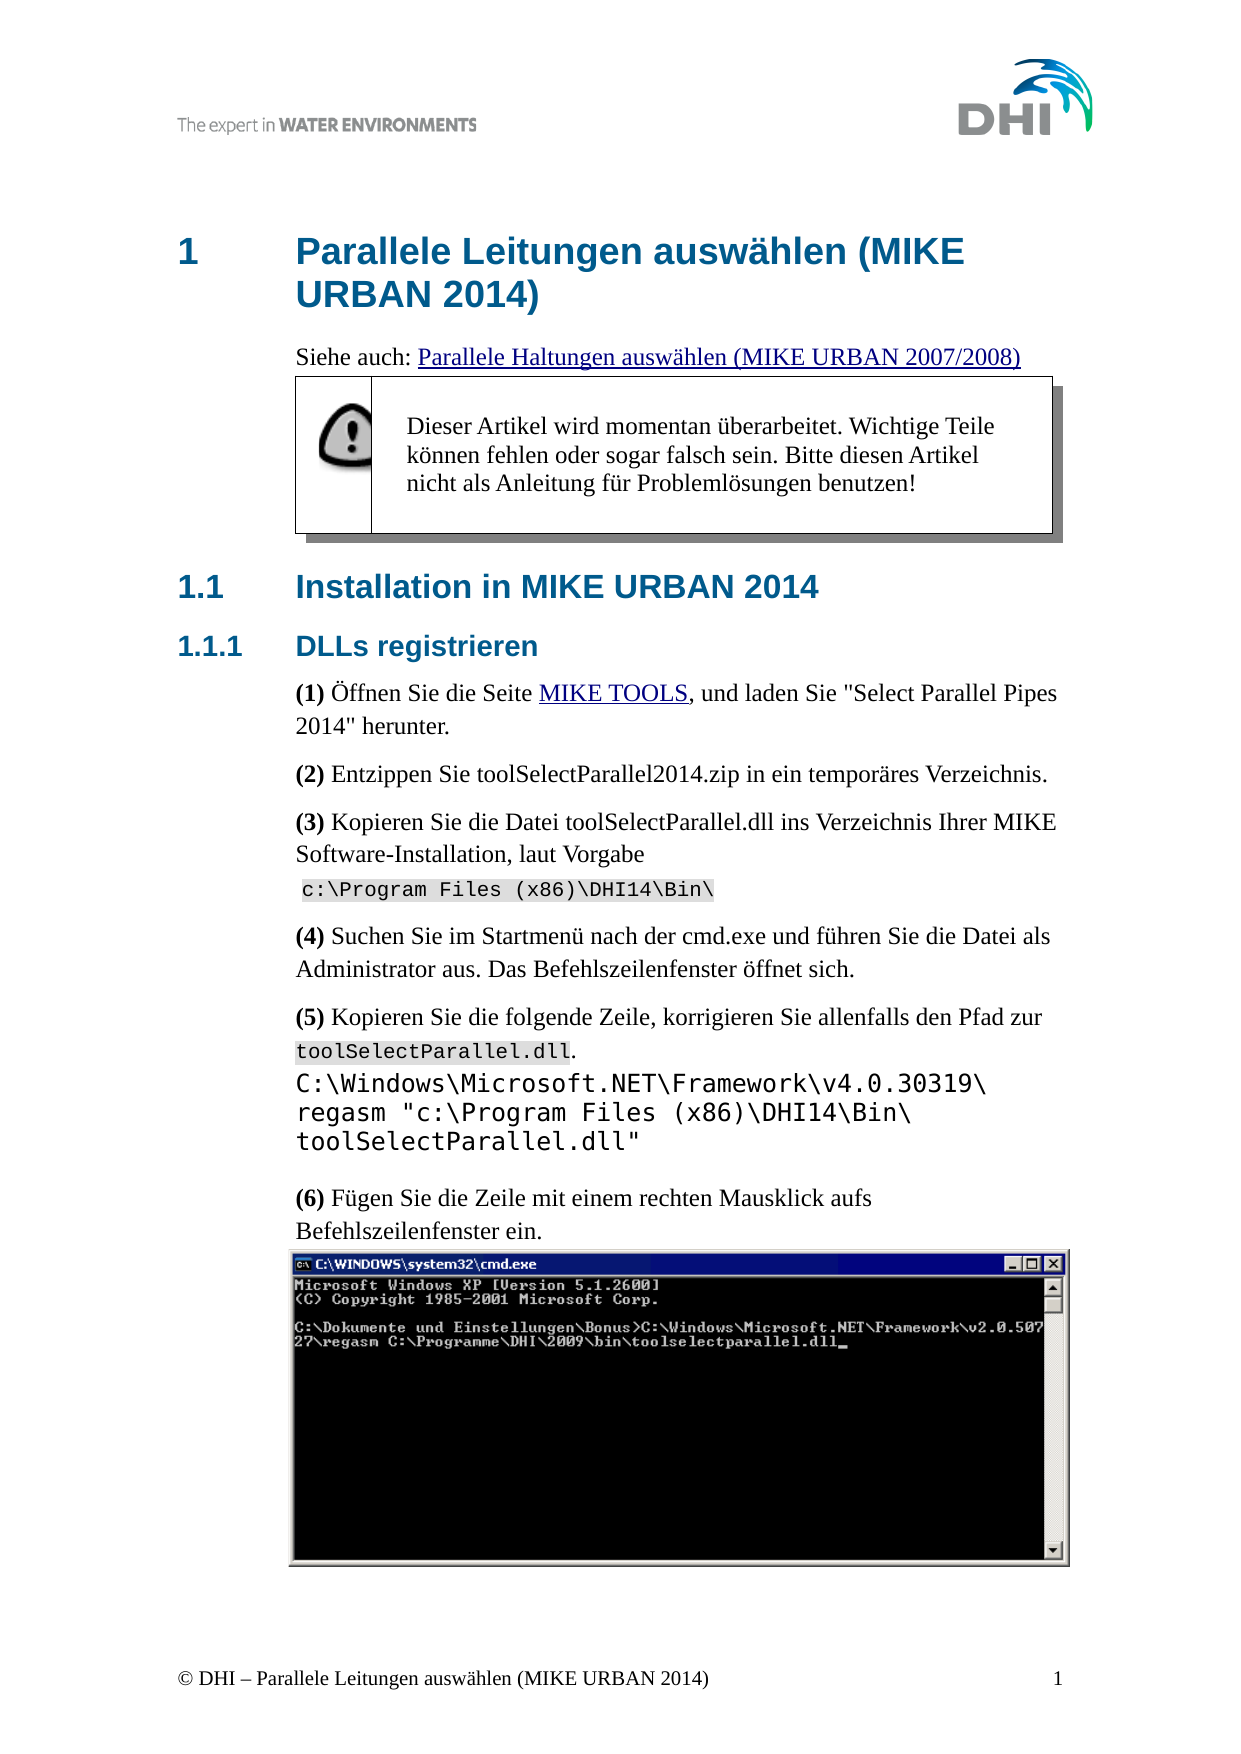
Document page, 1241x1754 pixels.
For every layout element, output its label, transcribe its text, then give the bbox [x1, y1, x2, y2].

subtitle Installation in MIKE URBAN 2014 [177, 567, 1063, 606]
subtitle DLLs registrieren [177, 629, 1063, 663]
text (6) Fügen Sie die Zeile mit einem rechten Mausklick aufs Befehlszeilenfenster ein. [295, 1183, 1063, 1245]
picture [177, 117, 477, 135]
text (3) Kopieren Sie die Datei toolSelectParallel.dll ins Verzeichnis Ihrer MIKE Software-Installation, laut Vorgabe c:\Program Files (x86)\DHI14\Bin\ [295, 807, 1063, 902]
text (2) Entzippen Sie toolSelectParallel2014.zip in ein temporäres Verzeichnis. [295, 759, 1063, 787]
table_header [296, 377, 371, 533]
text Siehe auch: Parallele Haltungen auswählen (MIKE URBAN 2007/2008) [295, 342, 1063, 371]
text (4) Suchen Sie im Startmenü nach der cmd.exe und führen Sie die Datei als Administrator aus. Das Befehlszeilenfenster öffnet sich. [295, 921, 1063, 983]
picture [288, 1249, 1070, 1567]
picture [958, 59, 1093, 135]
text (5) Kopieren Sie die folgende Zeile, korrigieren Sie allenfalls den Pfad zur toolSelectParallel.dll. [295, 1002, 1063, 1065]
text (1) Öffnen Sie die Seite MIKE TOOLS, und laden Sie "Select Parallel Pipes 2014" herunter. [295, 678, 1063, 740]
table_header Dieser Artikel wird momentan überarbeitet. Wichtige Teile können fehlen oder sogar falsch sein. Bitte diesen Artikel nicht als Anleitung für Problemlösungen benutzen! [372, 377, 1052, 533]
text C:\Windows\Microsoft.NET\Framework\v4.0.30319\regasm "c:\Program Files (x86)\DHI14\Bin\toolSelectParallel.dll" [295, 1069, 1063, 1157]
picture [318, 399, 371, 475]
subtitle Parallele Leitungen auswählen (MIKE URBAN 2014) [177, 229, 1063, 316]
